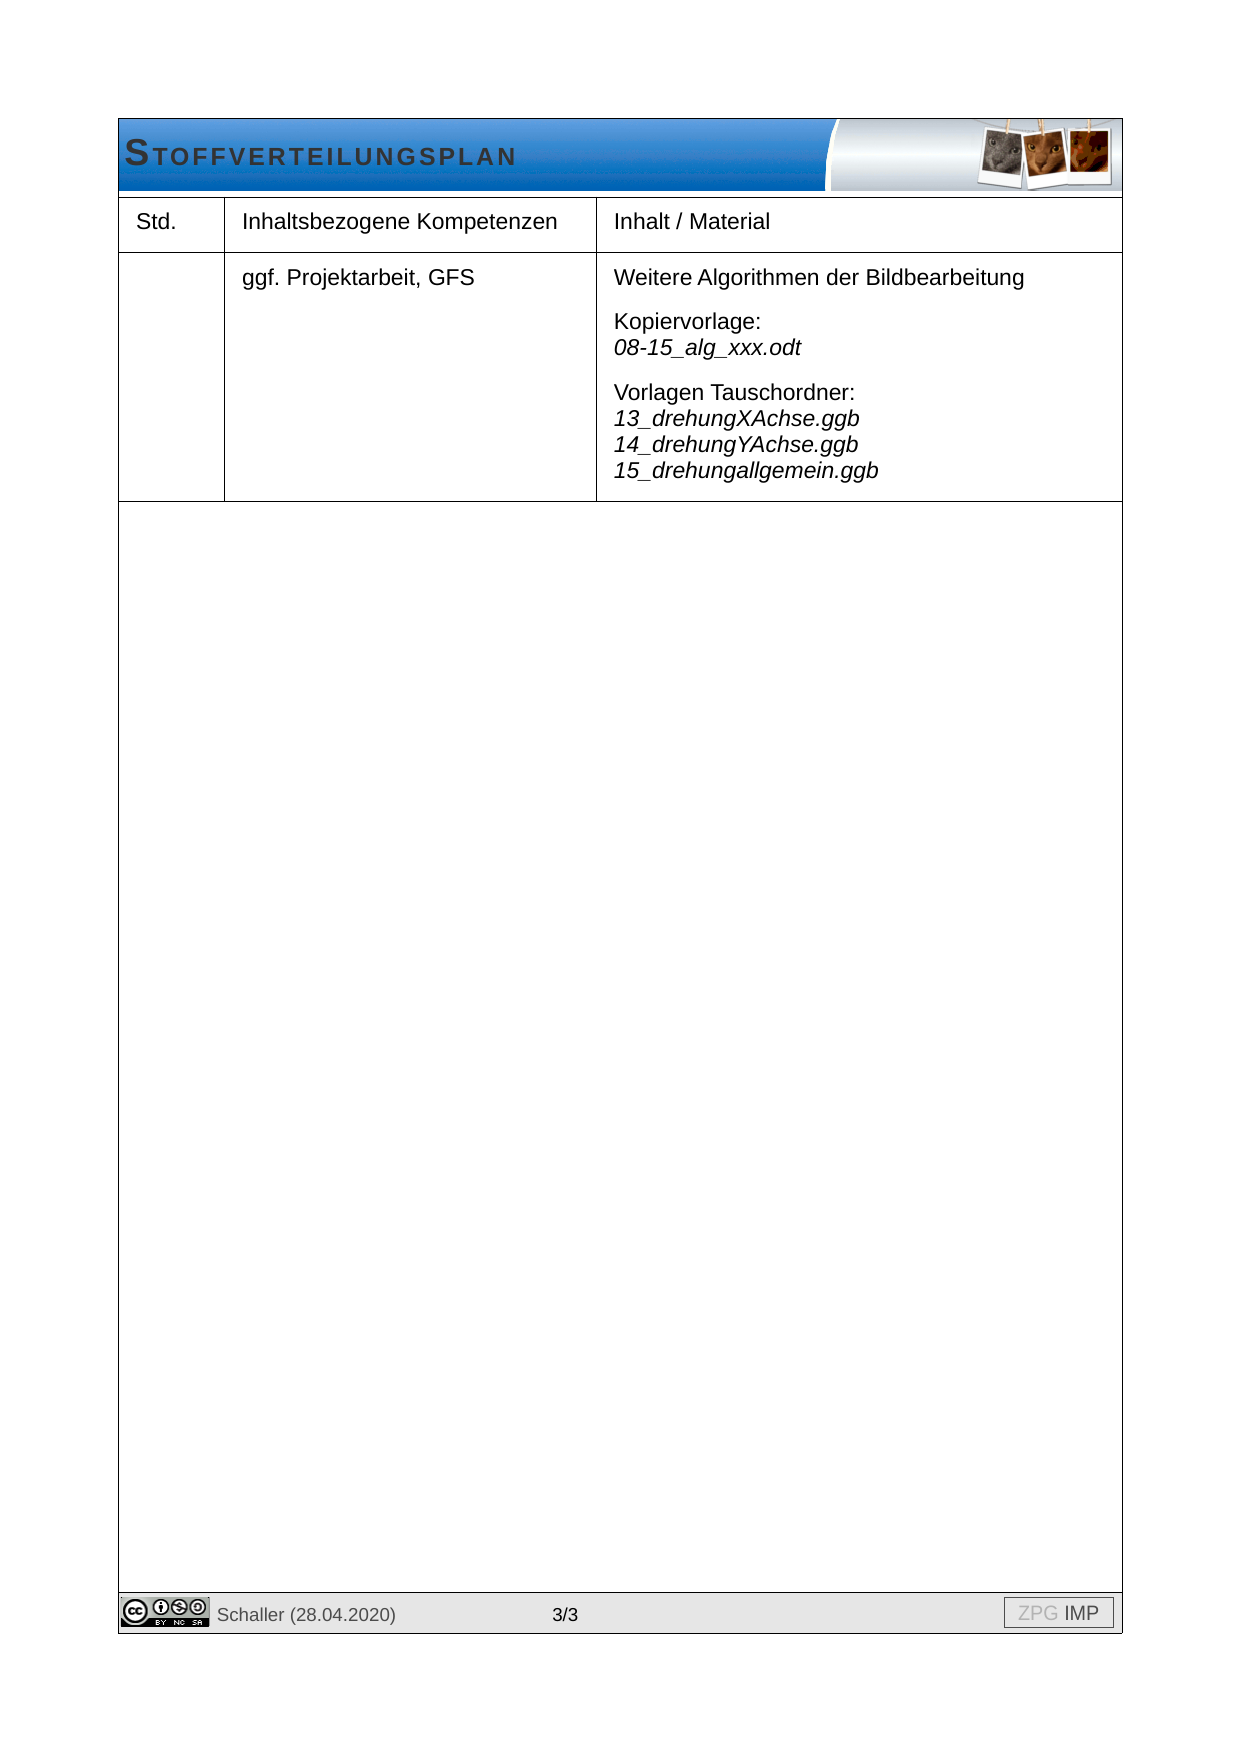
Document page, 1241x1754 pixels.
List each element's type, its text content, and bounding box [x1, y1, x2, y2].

table_cell [119, 253, 224, 501]
picture [119, 119, 1122, 191]
table_header Std. [119, 198, 224, 252]
table_header Inhalt / Material [597, 198, 1122, 252]
table_cell Weitere Algorithmen der Bildbearbeitung Kopiervorlage: 08-15_alg_xxx.odt Vorlagen Tauschordner: 13_drehungXAchse.ggb 14_drehungYAchse.ggb 15_drehungallgemein.ggb [597, 253, 1122, 501]
picture [120, 1597, 210, 1627]
table_cell ggf. Projektarbeit, GFS [225, 253, 596, 501]
table_header Inhaltsbezogene Kompetenzen [225, 198, 596, 252]
